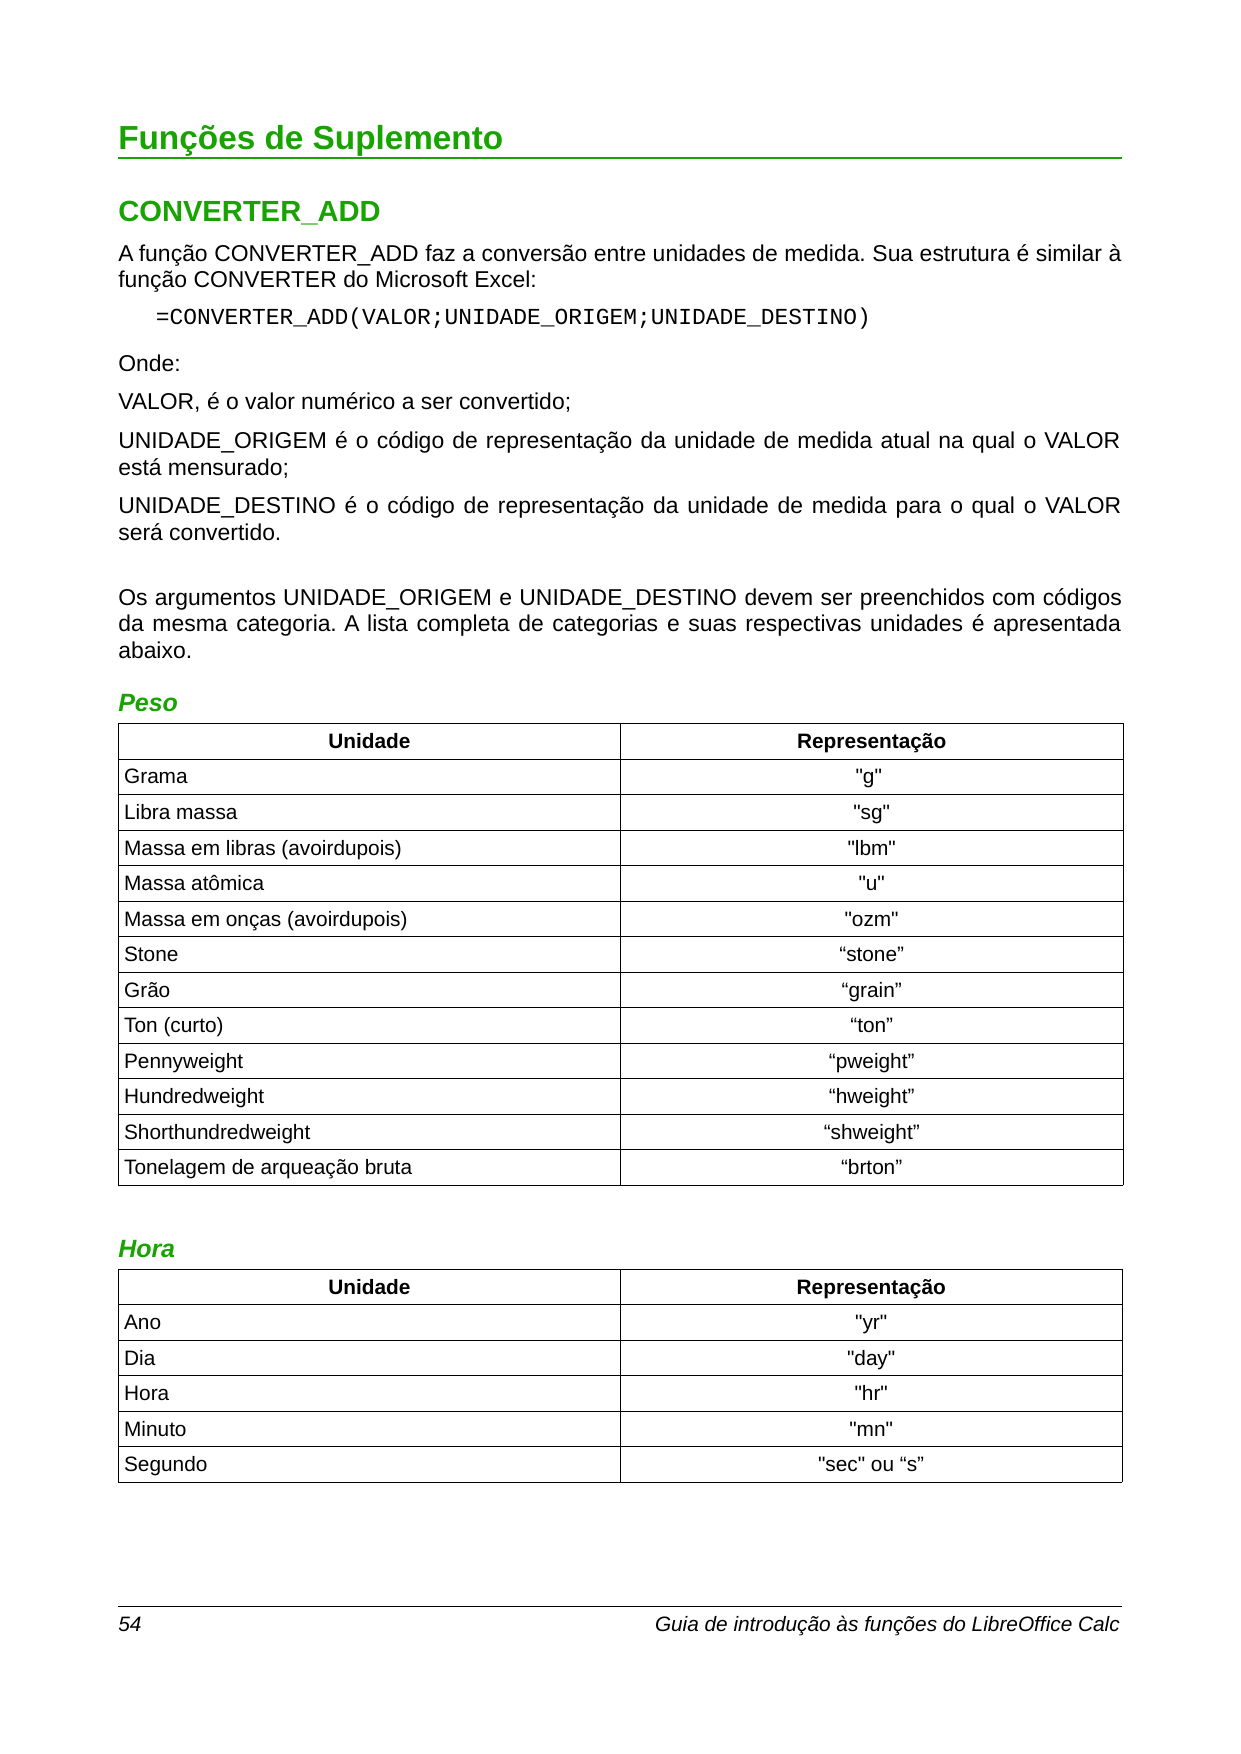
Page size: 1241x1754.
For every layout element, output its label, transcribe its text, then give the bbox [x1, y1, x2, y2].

table_cell "ozm" [621, 902, 1123, 936]
text A função CONVERTER_ADD faz a conversão entre unidades de medida. Sua estrutura é similar à função CONVERTER do Microsoft Excel: [118, 240, 1122, 293]
table_cell "lbm" [621, 831, 1123, 865]
text UNIDADE_ORIGEM é o código de representação da unidade de medida atual na qual o VALOR está mensurado; [118, 427, 1122, 480]
table_cell Massa em onças (avoirdupois) [119, 902, 620, 936]
table_cell “pweight” [621, 1044, 1123, 1078]
table_cell Massa em libras (avoirdupois) [119, 831, 620, 865]
table_cell Hundredweight [119, 1079, 620, 1114]
text Os argumentos UNIDADE_ORIGEM e UNIDADE_DESTINO devem ser preenchidos com códigos da mesma categoria. A lista completa de categorias e suas respectivas unidades é apresentada abaixo. [118, 558, 1122, 663]
table_cell Shorthundredweight [119, 1115, 620, 1149]
table_cell Tonelagem de arqueação bruta [119, 1150, 620, 1185]
table_cell Grama [119, 760, 620, 794]
table_cell Hora [119, 1376, 620, 1411]
table_cell Massa atômica [119, 866, 620, 901]
table_cell "mn" [621, 1412, 1122, 1446]
table_header Unidade [119, 724, 620, 758]
table_cell Ton (curto) [119, 1008, 620, 1043]
table_cell "u" [621, 866, 1123, 901]
table_cell "day" [621, 1341, 1122, 1375]
table_cell "hr" [621, 1376, 1122, 1411]
table_cell “hweight” [621, 1079, 1123, 1114]
subtitle Hora [118, 1234, 1122, 1263]
table_cell “stone” [621, 937, 1123, 972]
text =CONVERTER_ADD(VALOR;UNIDADE_ORIGEM;UNIDADE_DESTINO) [156, 305, 1122, 331]
subtitle Funções de Suplemento [118, 118, 1122, 157]
table_cell Pennyweight [119, 1044, 620, 1078]
text Onde: [118, 349, 1122, 376]
table_cell Dia [119, 1341, 620, 1375]
table_cell Grão [119, 973, 620, 1007]
table_cell Minuto [119, 1412, 620, 1446]
table_cell Ano [119, 1305, 620, 1340]
subtitle Peso [118, 688, 1122, 717]
subtitle CONVERTER_ADD [118, 194, 1122, 228]
table_cell Stone [119, 937, 620, 972]
table_cell "yr" [621, 1305, 1122, 1340]
text UNIDADE_DESTINO é o código de representação da unidade de medida para o qual o VALOR será convertido. [118, 492, 1122, 545]
table_header Unidade [119, 1270, 620, 1304]
table_cell “grain” [621, 973, 1123, 1007]
table_cell "sg" [621, 795, 1123, 829]
table_header Representação [621, 724, 1123, 758]
table_cell Libra massa [119, 795, 620, 829]
table_cell Segundo [119, 1447, 620, 1482]
table_cell “brton” [621, 1150, 1123, 1185]
table_cell “ton” [621, 1008, 1123, 1043]
text VALOR, é o valor numérico a ser convertido; [118, 388, 1122, 415]
table_cell “shweight” [621, 1115, 1123, 1149]
table_header Representação [621, 1270, 1122, 1304]
table_cell "g" [621, 760, 1123, 794]
table_cell "sec" ou “s” [621, 1447, 1122, 1482]
